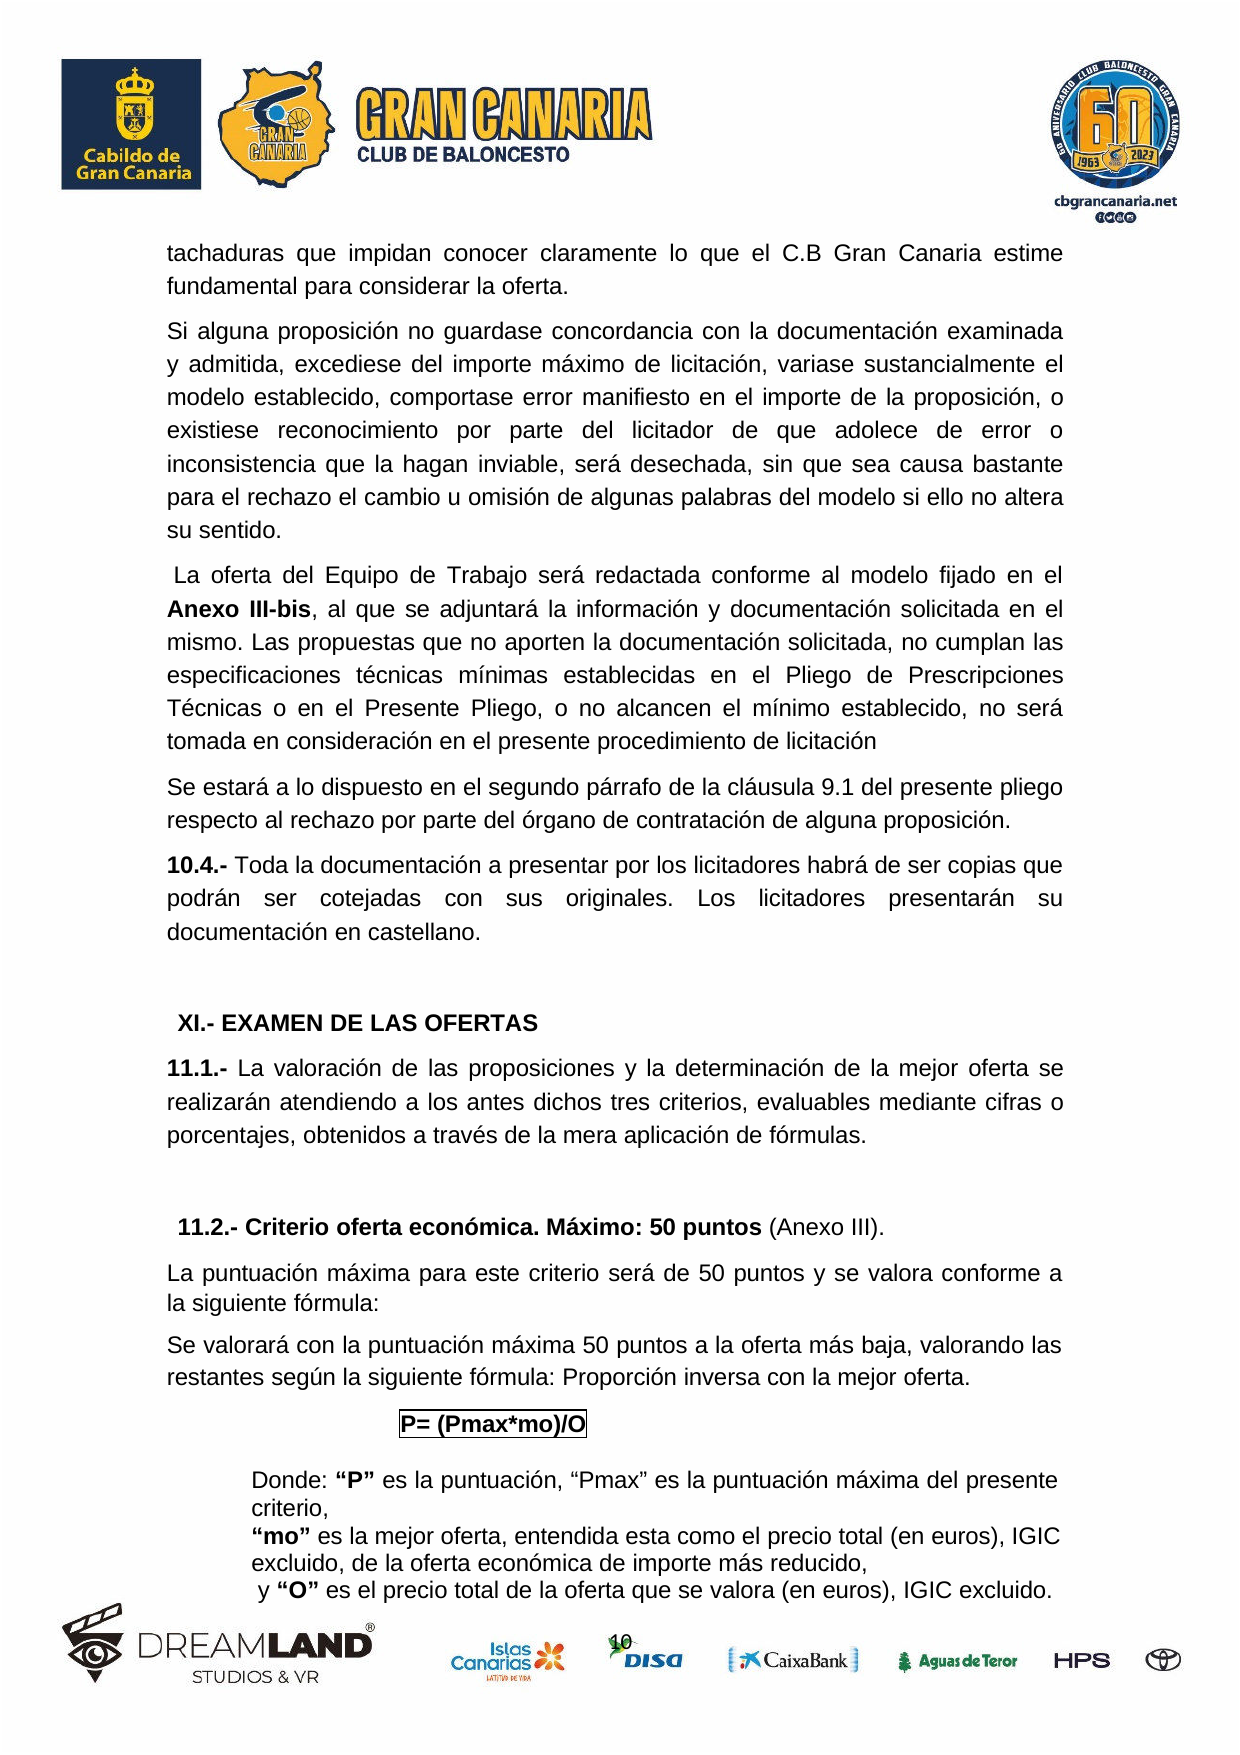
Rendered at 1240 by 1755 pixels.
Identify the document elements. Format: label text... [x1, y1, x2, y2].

text P= (Pmax*mo)/O [400, 1411, 586, 1437]
